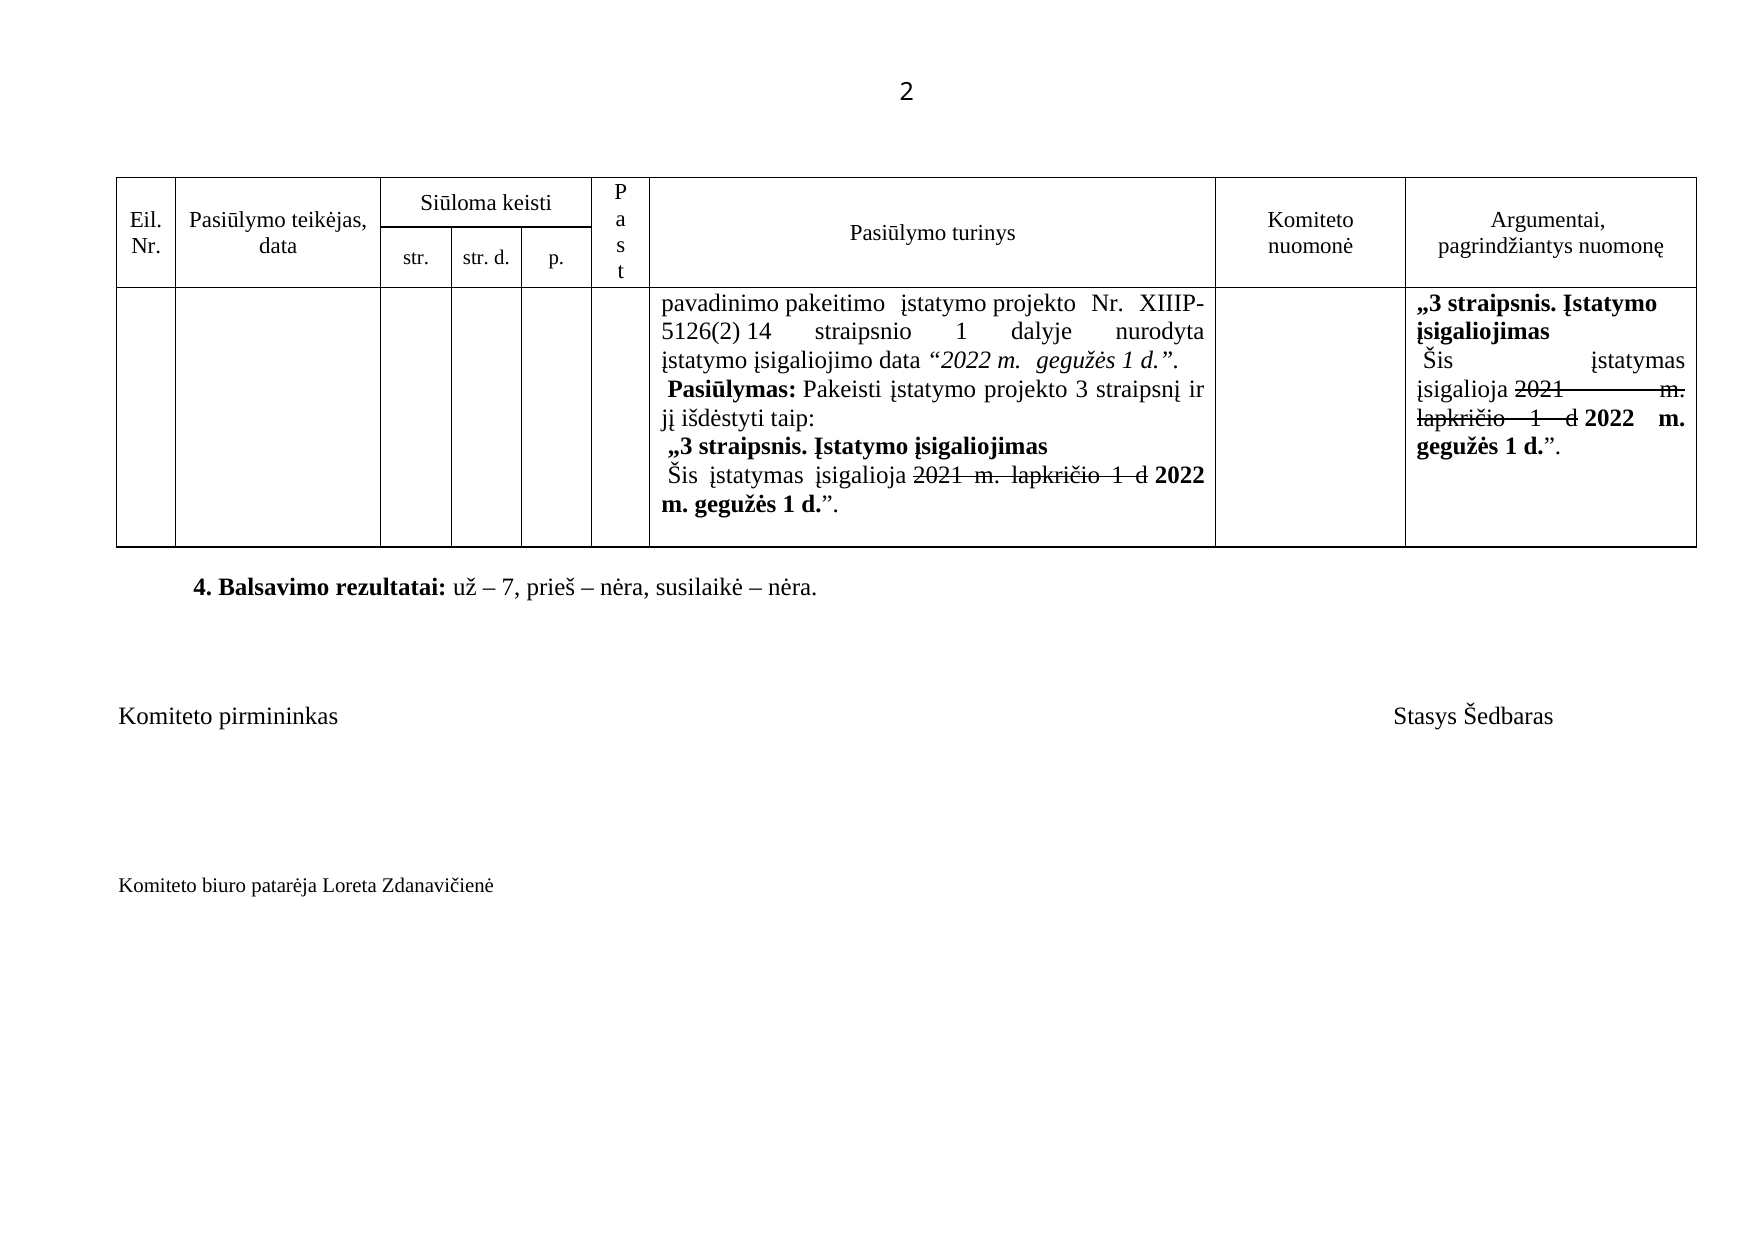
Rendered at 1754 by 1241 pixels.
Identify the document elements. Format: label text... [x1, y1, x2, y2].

table_cell [176, 288, 380, 546]
text Komiteto pirmininkas Stasys Šedbaras [118, 701, 1695, 730]
table_header Pasiūlymo teikėjas, data [176, 178, 380, 287]
table_cell [452, 288, 521, 546]
table_header Argumentai, pagrindžiantys nuomonę [1406, 178, 1696, 287]
table_header Eil. Nr. [117, 178, 175, 287]
text Komiteto biuro patarėja Loreta Zdanavičienė [118, 873, 1695, 897]
table_cell str. [381, 228, 451, 287]
table_cell p. [522, 228, 591, 287]
table_cell str. d. [452, 228, 521, 287]
table_cell [117, 288, 175, 546]
table_header Pasiūlymo turinys [650, 178, 1215, 287]
table_cell [381, 288, 451, 546]
table_cell pavadinimo pakeitimo įstatymo projekto Nr. XIIIP-5126(2) 14 straipsnio 1 dalyje nurodyta įstatymo įsigaliojimo data “2022 m. gegužės 1 d.”. Pasiūlymas: Pakeisti įstatymo projekto 3 straipsnį ir jį išdėstyti taip: „3 straipsnis. Įstatymo įsigaliojimas Šis įstatymas įsigalioja 2021 m. lapkričio 1 d 2022 m. gegužės 1 d.”. [650, 288, 1215, 546]
text 4. Balsavimo rezultatai: už – 7, prieš – nėra, susilaikė – nėra. [118, 572, 1695, 600]
table_cell [592, 288, 649, 546]
table_cell [1216, 288, 1405, 546]
table_cell „3 straipsnis. Įstatymo įsigaliojimas Šis įstatymas įsigalioja 2021 m. lapkričio 1 d 2022 m. gegužės 1 d.”. [1406, 288, 1696, 546]
table_header Siūloma keisti [381, 178, 591, 226]
table_header Komiteto nuomonė [1216, 178, 1405, 287]
table_cell [522, 288, 591, 546]
table_header Pastabos [592, 178, 649, 287]
